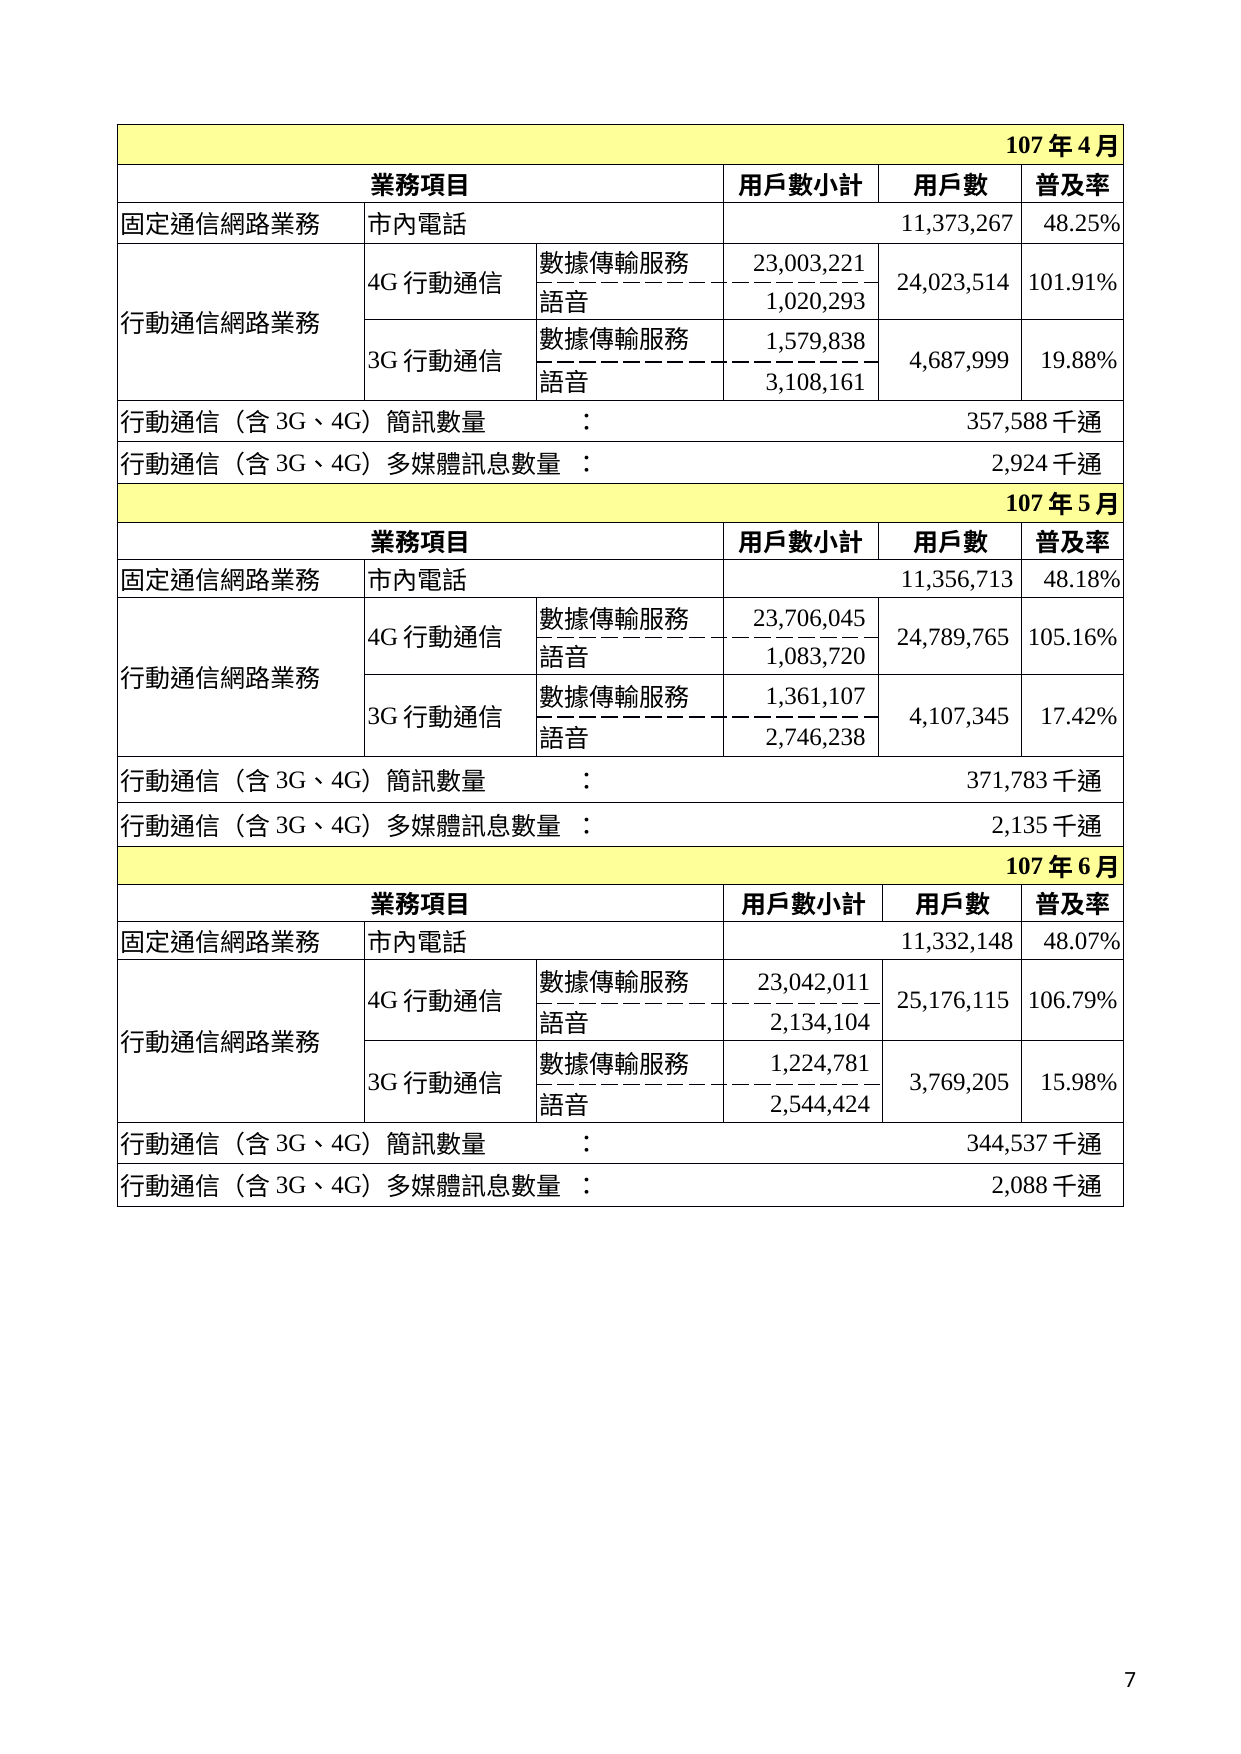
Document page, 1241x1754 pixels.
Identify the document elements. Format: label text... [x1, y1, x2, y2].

table_cell 15.98% [1022, 1041, 1123, 1122]
table_cell 357,588千通 [724, 401, 1123, 441]
table_cell 用戶數 [879, 165, 1021, 202]
table_cell 行動通信（含3G、4G）多媒體訊息數量 ： [118, 442, 723, 483]
table_cell 語音 [537, 282, 723, 319]
table_cell 24,023,514 [879, 244, 1021, 319]
table_cell 用戶數 [883, 885, 1021, 921]
table_cell 1,224,781 [724, 1041, 882, 1084]
table_cell 11,356,713 [724, 560, 1021, 597]
table_cell 市內電話 [365, 203, 723, 242]
table_cell 2,134,104 [724, 1003, 882, 1040]
table_cell 數據傳輸服務 [537, 675, 723, 716]
table_cell 用戶數小計 [724, 885, 882, 921]
table_cell 語音 [537, 637, 723, 674]
table_cell 行動通信網路業務 [118, 244, 364, 400]
table_cell 行動通信網路業務 [118, 598, 364, 756]
table_cell 市內電話 [365, 922, 723, 958]
table_cell 1,579,838 [724, 320, 878, 361]
table_cell 數據傳輸服務 [537, 244, 723, 282]
table_cell 語音 [537, 1003, 723, 1040]
table_cell 行動通信（含3G、4G）多媒體訊息數量 ： [118, 1164, 723, 1206]
table_cell 101.91% [1022, 244, 1123, 319]
table_cell 普及率 [1022, 165, 1123, 202]
table_cell 23,042,011 [724, 960, 882, 1002]
table_cell 行動通信（含3G、4G）簡訊數量 ： [118, 401, 723, 441]
table_cell 23,706,045 [724, 598, 878, 637]
table_cell 3G行動通信 [365, 1041, 536, 1122]
table_cell 11,332,148 [724, 922, 1021, 958]
table_cell 用戶數小計 [724, 165, 878, 202]
table_cell 48.18% [1022, 560, 1123, 597]
table_cell 3,769,205 [883, 1041, 1021, 1122]
table_cell 3G行動通信 [365, 320, 536, 400]
table_cell 數據傳輸服務 [537, 960, 723, 1002]
table_cell 107年6月 [118, 847, 1123, 884]
table_cell 普及率 [1022, 885, 1123, 921]
table_cell 用戶數小計 [724, 523, 878, 559]
table_cell 2,135千通 [724, 803, 1123, 846]
table_cell 4,107,345 [879, 675, 1021, 756]
table_cell 1,361,107 [724, 675, 878, 716]
table_cell 用戶數 [879, 523, 1021, 559]
table_cell 行動通信網路業務 [118, 960, 364, 1122]
table_cell 普及率 [1022, 523, 1123, 559]
table_cell 3,108,161 [724, 361, 878, 400]
table_cell 語音 [537, 716, 723, 756]
table_cell 1,020,293 [724, 282, 878, 319]
table_cell 19.88% [1022, 320, 1123, 400]
table_cell 2,924千通 [724, 442, 1123, 483]
table_cell 行動通信（含3G、4G）簡訊數量 ： [118, 1123, 723, 1163]
table_cell 數據傳輸服務 [537, 598, 723, 637]
table_cell 48.25% [1022, 203, 1123, 242]
table_cell 行動通信（含3G、4G）多媒體訊息數量 ： [118, 803, 723, 846]
table_cell 24,789,765 [879, 598, 1021, 674]
table_cell 11,373,267 [724, 203, 1021, 242]
table_cell 固定通信網路業務 [118, 560, 364, 597]
table_cell 344,537千通 [724, 1123, 1123, 1163]
table_cell 業務項目 [118, 523, 723, 559]
table_cell 105.16% [1022, 598, 1123, 674]
table_cell 2,088千通 [724, 1164, 1123, 1206]
table_cell 2,544,424 [724, 1084, 882, 1122]
table_cell 數據傳輸服務 [537, 1041, 723, 1084]
table_cell 4,687,999 [879, 320, 1021, 400]
table_cell 107年5月 [118, 484, 1123, 522]
table_cell 23,003,221 [724, 244, 878, 282]
table_cell 業務項目 [118, 165, 723, 202]
table_cell 3G行動通信 [365, 675, 536, 756]
table_cell 語音 [537, 1084, 723, 1122]
table_cell 48.07% [1022, 922, 1123, 958]
table_cell 語音 [537, 361, 723, 400]
table_cell 4G行動通信 [365, 244, 536, 319]
table_cell 2,746,238 [724, 716, 878, 756]
table_cell 行動通信（含3G、4G）簡訊數量 ： [118, 757, 723, 802]
table_cell 業務項目 [118, 885, 723, 921]
table_cell 25,176,115 [883, 960, 1021, 1040]
table_cell 4G行動通信 [365, 598, 536, 674]
table_cell 數據傳輸服務 [537, 320, 723, 361]
table_cell 固定通信網路業務 [118, 922, 364, 958]
table_cell 106.79% [1022, 960, 1123, 1040]
table_cell 4G行動通信 [365, 960, 536, 1040]
table_cell 1,083,720 [724, 637, 878, 674]
table_header 107年4月 [118, 125, 1123, 164]
table_cell 固定通信網路業務 [118, 203, 364, 242]
table_cell 市內電話 [365, 560, 723, 597]
table_cell 371,783千通 [724, 757, 1123, 802]
table_cell 17.42% [1022, 675, 1123, 756]
